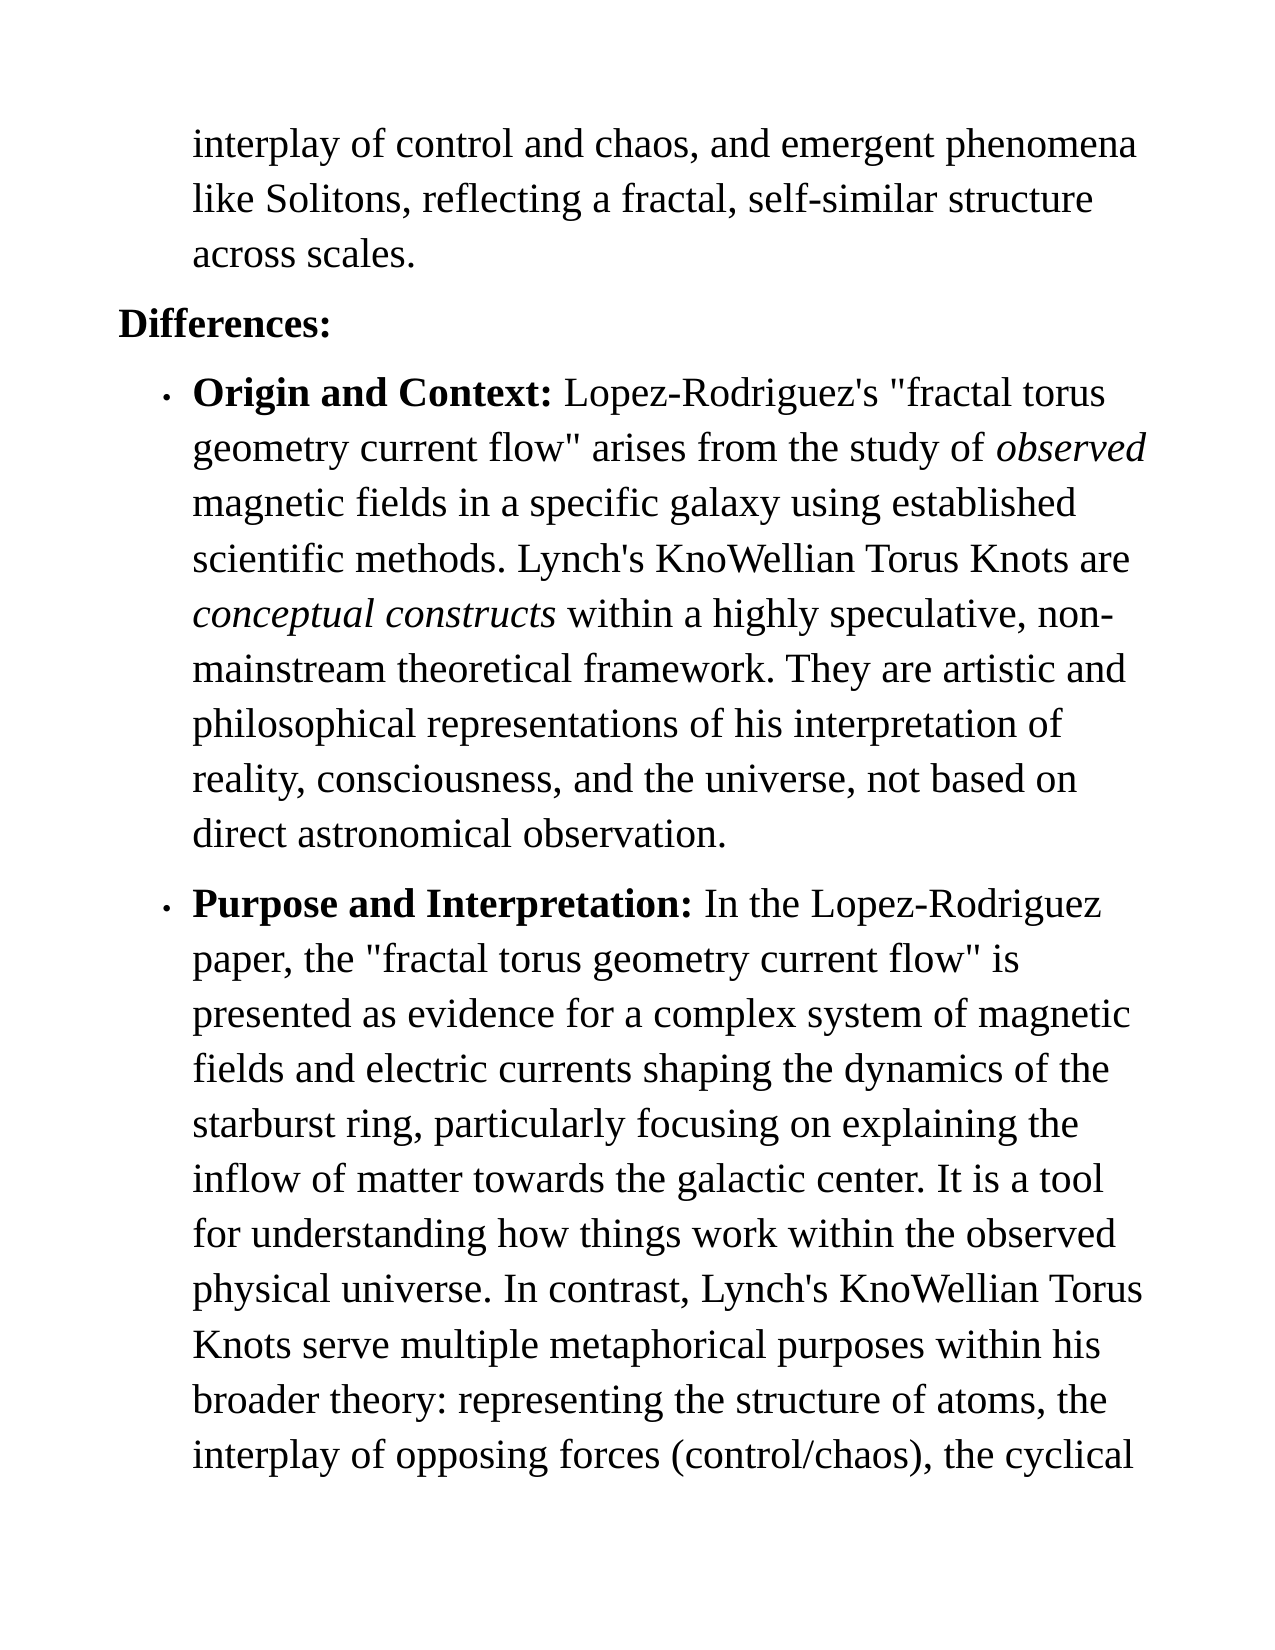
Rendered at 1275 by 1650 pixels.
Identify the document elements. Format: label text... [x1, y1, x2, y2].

list Purpose and Interpretation: In the Lopez-Rodriguez paper, the "fractal torus geometry current flow" is presented as evidence for a complex system of magnetic fields and electric currents shaping the dynamics of the starburst ring, particularly focusing on explaining the inflow of matter towards the galactic center. It is a tool for understanding how things work within the observed physical universe. In contrast, Lynch's KnoWellian Torus Knots serve multiple metaphorical purposes within his broader theory: representing the structure of atoms, the interplay of opposing forces (control/chaos), the cyclical [162, 878, 1157, 1477]
list interplay of control and chaos, and emergent phenomena like Solitons, reflecting a fractal, self-similar structure across scales. [162, 118, 1157, 276]
text Differences: [118, 298, 1157, 346]
list Origin and Context: Lopez-Rodriguez's "fractal torus geometry current flow" arises from the study of observed magnetic fields in a specific galaxy using established scientific methods. Lynch's KnoWellian Torus Knots are conceptual constructs within a highly speculative, non-mainstream theoretical framework. They are artistic and philosophical representations of his interpretation of reality, consciousness, and the universe, not based on direct astronomical observation. [162, 368, 1157, 856]
